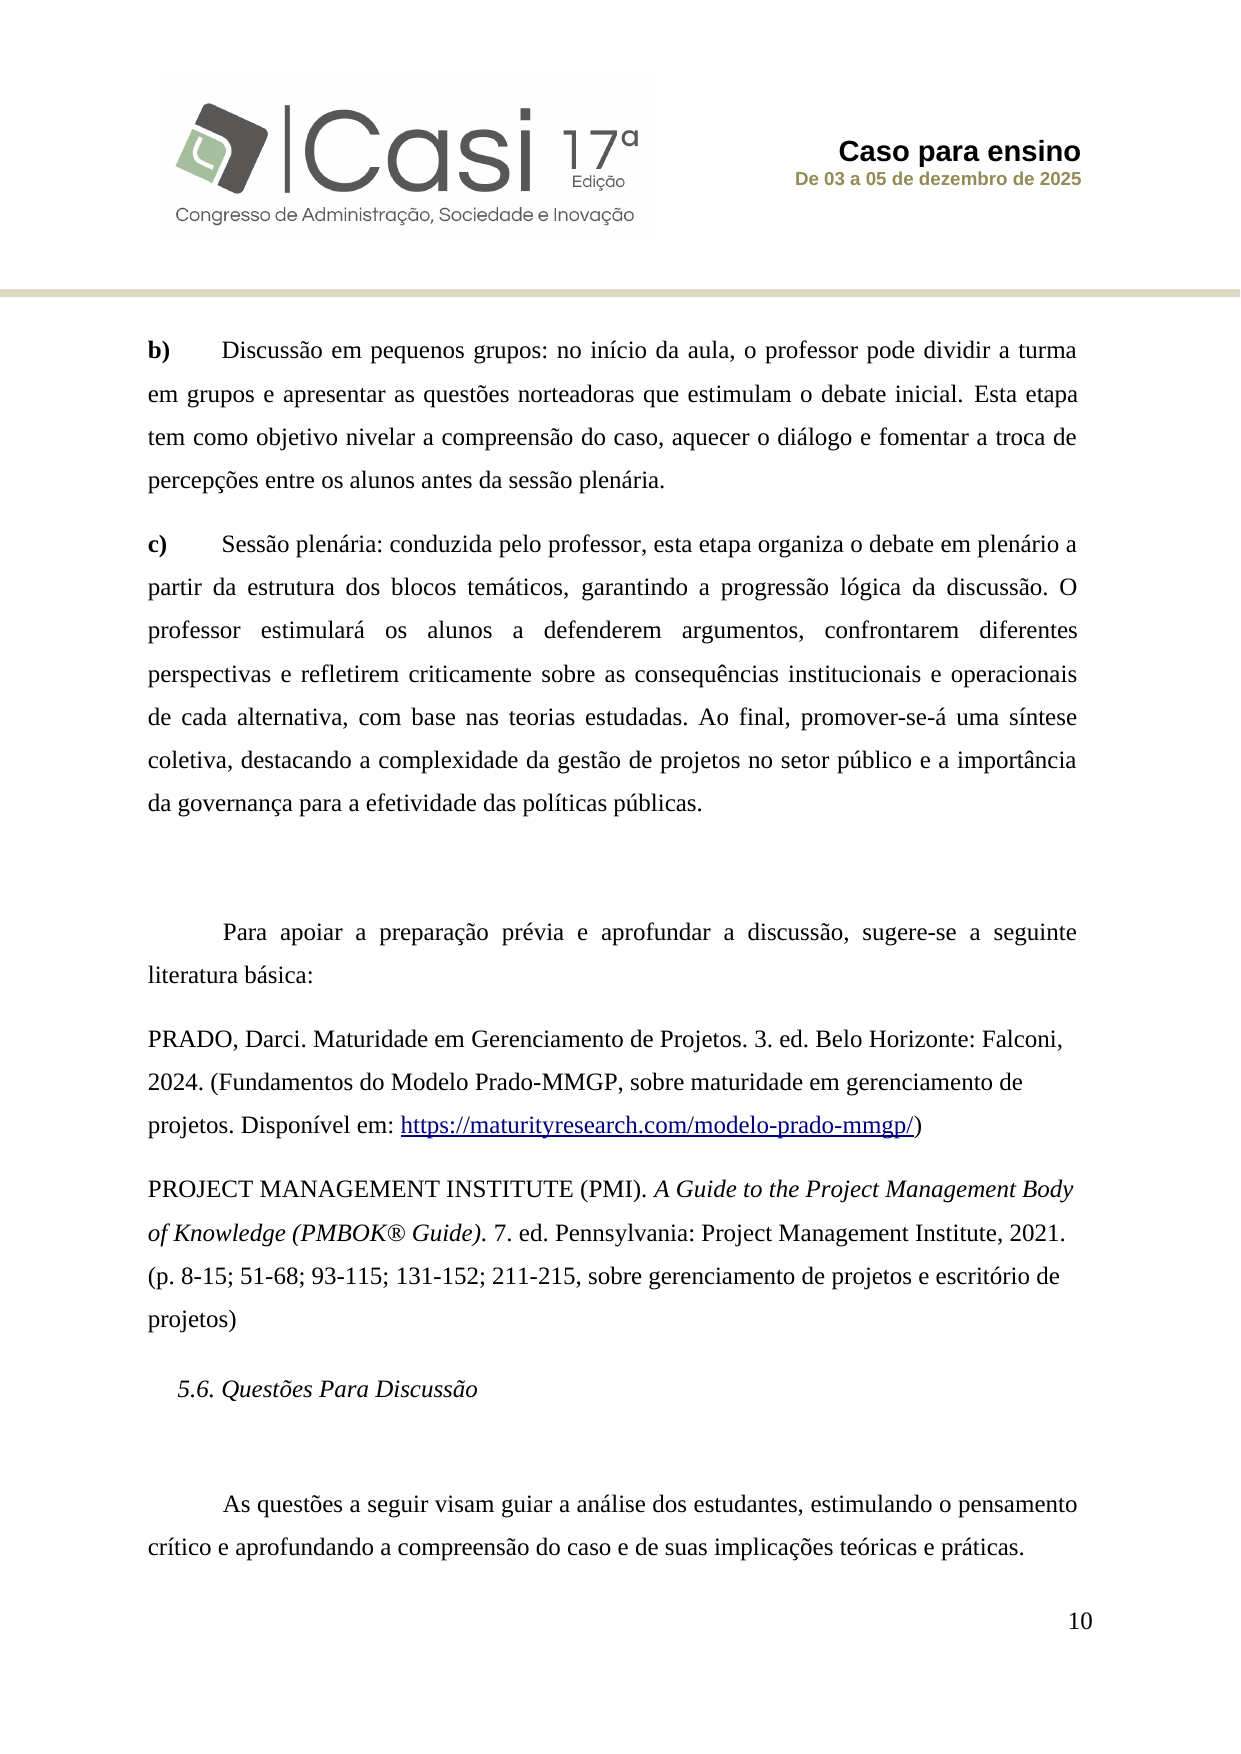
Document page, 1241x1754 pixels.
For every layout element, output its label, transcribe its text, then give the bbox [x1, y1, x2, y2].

text As questões a seguir visam guiar a análise dos estudantes, estimulando o pensamento crítico e aprofundando a compreensão do caso e de suas implicações teóricas e práticas. [148, 1489, 1078, 1561]
text 5.6. Questões Para Discussão [148, 1374, 1092, 1403]
text PROJECT MANAGEMENT INSTITUTE (PMI). A Guide to the Project Management Body of Knowledge (PMBOK® Guide). 7. ed. Pennsylvania: Project Management Institute, 2021. (p. 8-15; 51-68; 93-115; 131-152; 211-215, sobre gerenciamento de projetos e escritório de projetos) [148, 1174, 1078, 1333]
list Discussão em pequenos grupos: no início da aula, o professor pode dividir a turma em grupos e apresentar as questões norteadoras que estimulam o debate inicial. Esta etapa tem como objetivo nivelar a compreensão do caso, aquecer o diálogo e fomentar a troca de percepções entre os alunos antes da sessão plenária. [148, 336, 1078, 494]
text PRADO, Darci. Maturidade em Gerenciamento de Projetos. 3. ed. Belo Horizonte: Falconi, 2024. (Fundamentos do Modelo Prado-MMGP, sobre maturidade em gerenciamento de projetos. Disponível em: https://maturityresearch.com/modelo-prado-mmgp/) [148, 1024, 1078, 1139]
text Para apoiar a preparação prévia e aprofundar a discussão, sugere-se a seguinte literatura básica: [148, 917, 1078, 988]
list Sessão plenária: conduzida pelo professor, esta etapa organiza o debate em plenário a partir da estrutura dos blocos temáticos, garantindo a progressão lógica da discussão. O professor estimulará os alunos a defenderem argumentos, confrontarem diferentes perspectivas e refletirem criticamente sobre as consequências institucionais e operacionais de cada alternativa, com base nas teorias estudadas. Ao final, promover-se-á uma síntese coletiva, destacando a complexidade da gestão de projetos no setor público e a importância da governança para a efetividade das políticas públicas. [148, 529, 1078, 817]
